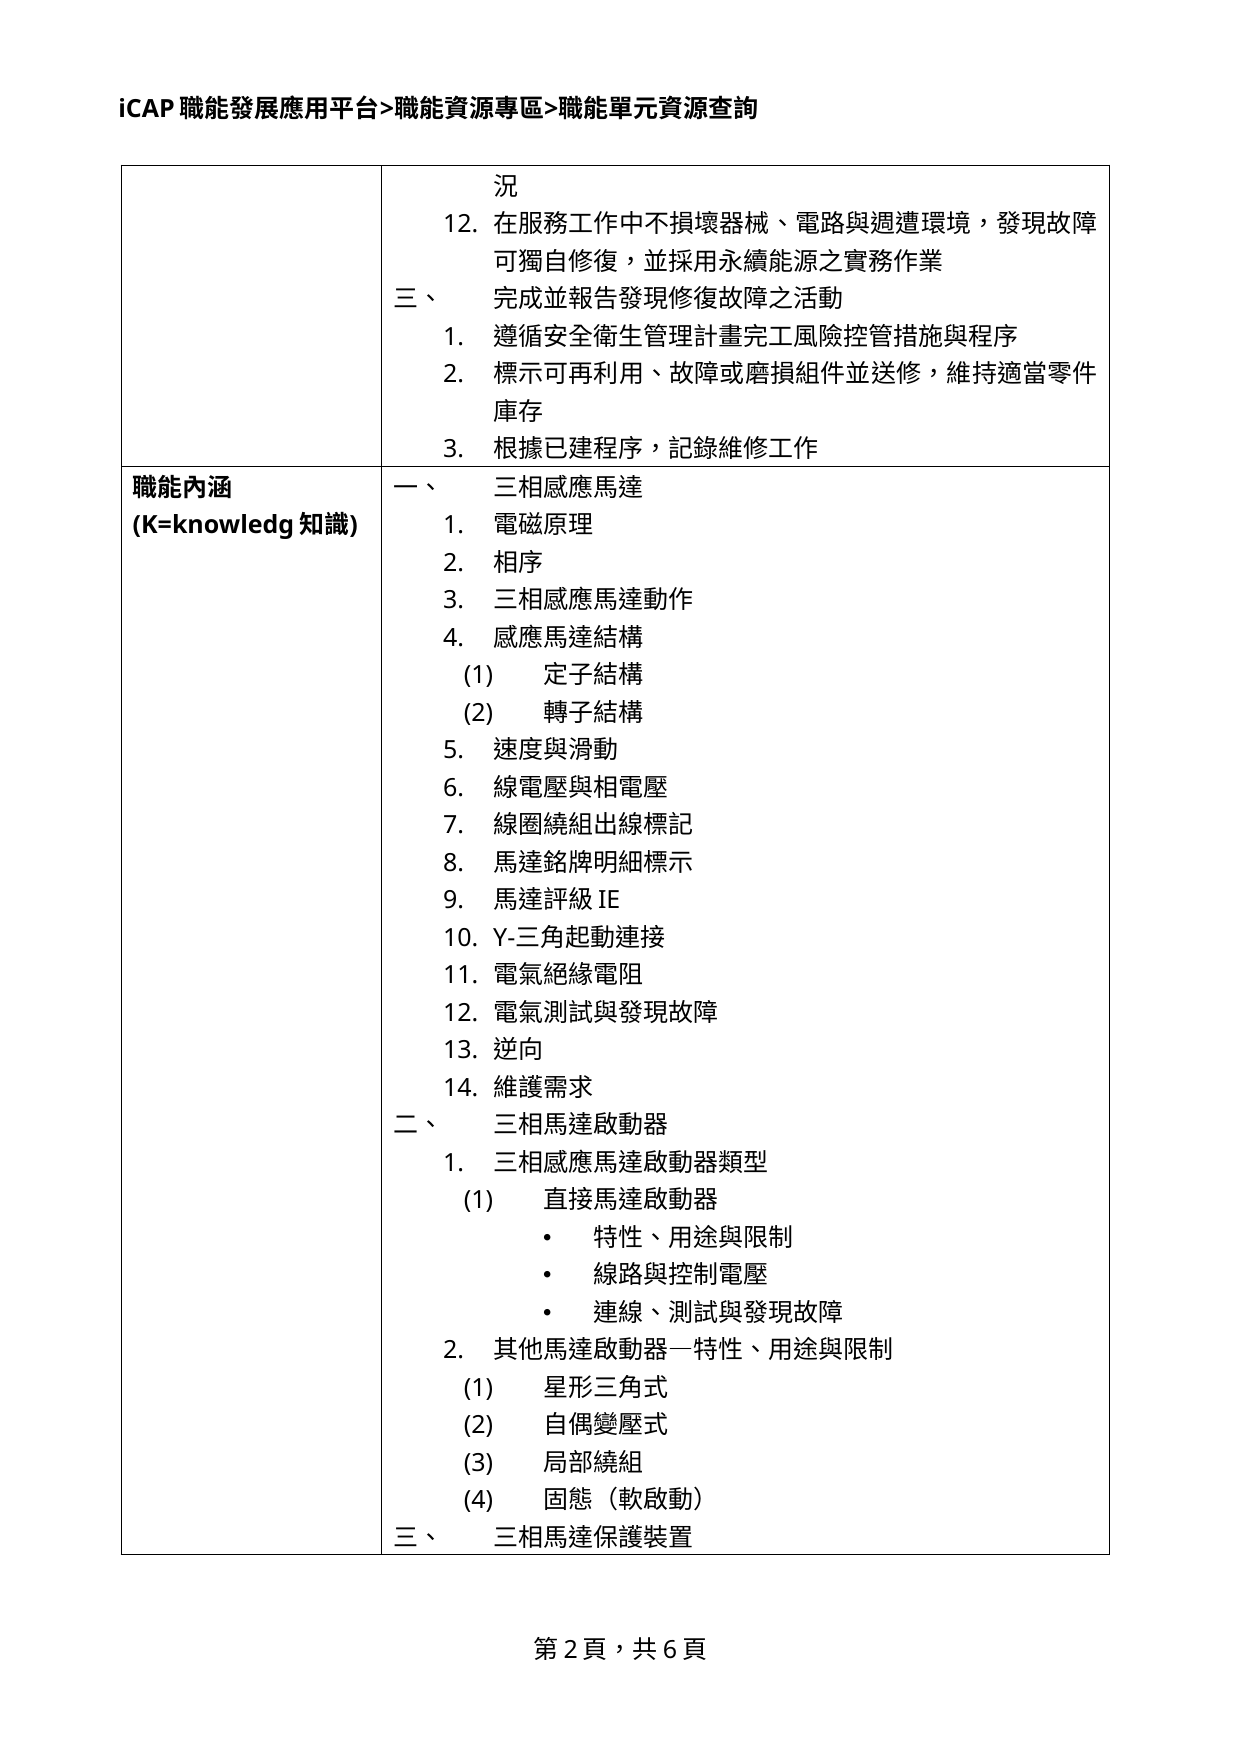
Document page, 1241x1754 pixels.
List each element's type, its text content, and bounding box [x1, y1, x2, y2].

table_cell 職能內涵 (K=knowledg知識) [122, 467, 381, 1554]
table_cell [122, 166, 381, 466]
table_cell 三相感應馬達 電磁原理 相序 三相感應馬達動作 感應馬達結構 定子結構 轉子結構 速度與滑動 線電壓與相電壓 線圈繞組出線標記 馬達銘牌明細標示 馬達評級IE Y-三角起動連接 電氣絕緣電阻 電氣測試與發現故障 逆向 維護需求 三相馬達啟動器 三相感應馬達啟動器類型 直接馬達啟動器 特性、用途與限制 線路與控制電壓 連線、測試與發現故障 其他馬達啟動器—特性、用途與限制 星形三角式 自偶變壓式 局部繞組 固態（軟啟動） 三相馬達保護裝置 馬達保護 馬達保護裝置 啟動過載保護 保護裝置類型 保險絲與斷路器 積熱電驛 電抗器 壓降保護器與限電壓過高保護器 電子電機保護 隔離裝置 定時器 環境保護 三相馬達感應電動機安裝之故障 馬達電路故障 分相單相馬達與啟動器 分相單相馬達 分相感應馬達啟動轉距之種類演變 馬達繞線特性 馬達結構明細 啟動 離心開關 電流線圈繼電器 固態繼電器 分相馬達特性 優點 缺點 用途 評級 速率 逆轉 測試並發現故障 電容器與罩極、單相馬達與啟動器 電容啟動式馬達 特性 切換機制 用途 馬達逆轉 電容啟動式／電容運轉式馬達 特性 切換機制 用途 馬達逆轉 永磁式分相電容馬達 特性 用途 馬達逆轉 電容器 罩極式感應馬達 優點 缺點 用途 馬達故障與發現故障 電容啟動型 罩極馬達型 串聯通用式單相馬達 基本馬達原理 整流 電磁場系統 逆轉 供電類型（交流／直流） 結構 特性 用途 逆轉 故障 同步馬達 單相馬達保護裝置 馬達保護 環境 過熱保護 熱過載保護繼電器 電流過載保護器 馬達內部線圈過載保護器 開放電路、電壓不足與自動重啟之保護 測試並發現故障 單相馬達控速裝置 控速方法 變極法 電壓控制法 變頻器 [382, 467, 1109, 1554]
table_cell 準備發現修正故障 確認遵守勞工安全衛生法、取得相關職業技術士證照並瞭解特定工作區之職業安全與衛生作業程序 準備工作時需符合勞工安全衛生法令，建立安全衛生管理計畫風險控管及緊急措施。 從故障／停機報告／或與現場人員討論中，設想待進行工作之可能範圍 可經由少許監督之工作主管建議，確保與他人有效協調工作 可透過已建立標準程序，獨自考量工作可能需要之材料來源 可因發現故障自主備妥所需之工具、設備與測試裝置，並就正確操作及安全加以檢查 發現並修復故障 擬定安全衛生管理計畫並遵循執行工作所需之程序，落實風險控管與措施。 根據安全衛生管理規定嚴格要求該業務之專任技術士人員決定現場測試或測量之需求；必要時，於已建安全程序範圍內，進行作業 嚴格依據安全衛生管理計畫內容要求程序、控管，視必要情況正確隔離，檢查設備 能夠記錄故障或停機引起之安全危害，與適當人員商議後，設計風險控管措施，並予以執行 能夠有邏輯的引用冷凍空調動力及控制系統知識，藉電路／馬達參數測量計算所得數值發現故障 能在必要時拆除舊設備，整理後存放其零件，以防遺失或損壞之管理 重複檢查疑似故障之馬達、組件或電路，確認故障狀態 根據已建立程序，搜尋並取得修正故障所需之替換零件 根據已建立程序，測試修復技術能力 能夠重新組裝器械，進行最後測試並正常再度投入運轉服務 在主管人員之核可少許監督下，獨自安全處理非預期情況 在服務工作中不損壞器械、電路與週遭環境，發現故障可獨自修復，並採用永續能源之實務作業 完成並報告發現修復故障之活動 遵循安全衛生管理計畫完工風險控管措施與程序 標示可再利用、故障或磨損組件並送修，維持適當零件庫存 根據已建程序，記錄維修工作 [382, 166, 1109, 466]
